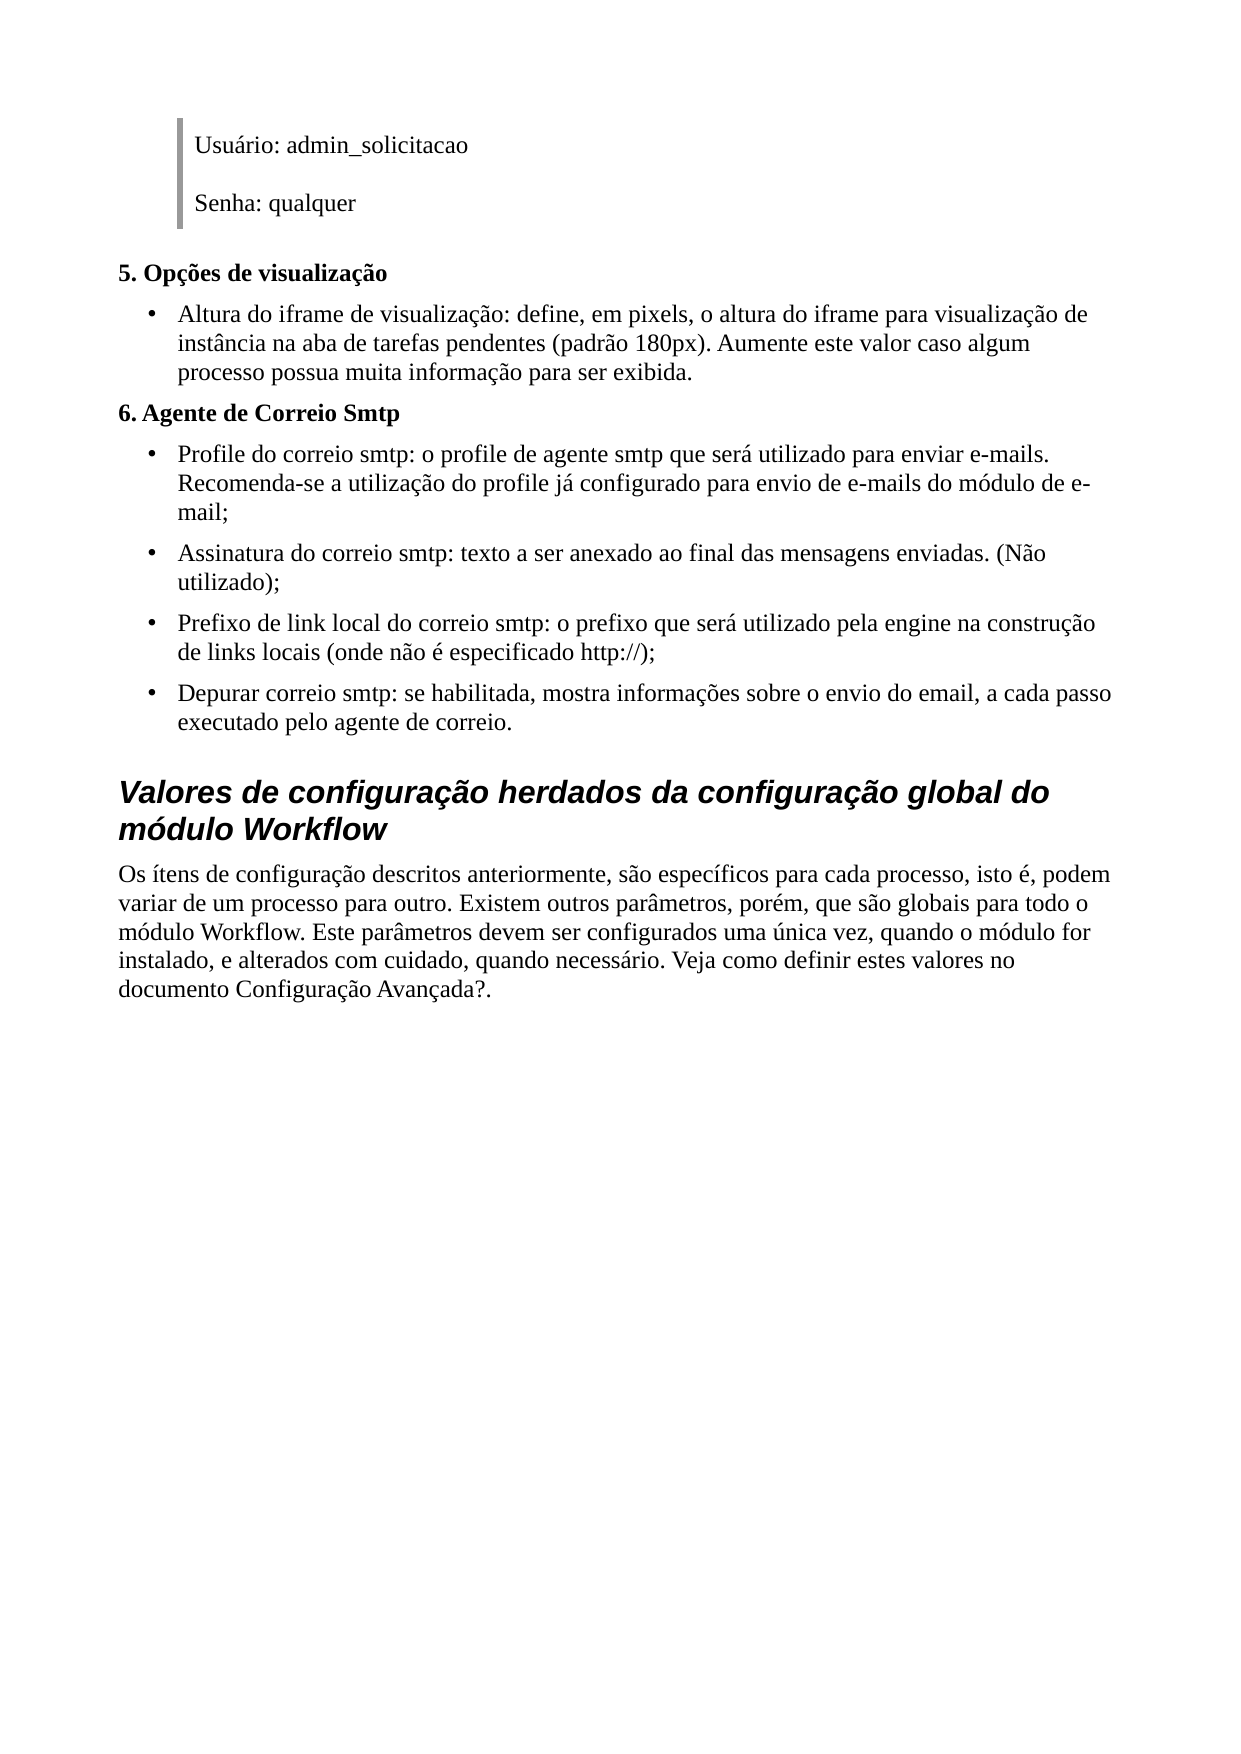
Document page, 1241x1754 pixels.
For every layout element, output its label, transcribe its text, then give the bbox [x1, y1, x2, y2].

text Os ítens de configuração descritos anteriormente, são específicos para cada processo, isto é, podem variar de um processo para outro. Existem outros parâmetros, porém, que são globais para todo o módulo Workflow. Este parâmetros devem ser configurados uma única vez, quando o módulo for instalado, e alterados com cuidado, quando necessário. Veja como definir estes valores no documento Configuração Avançada?. [118, 859, 1122, 1003]
text Senha: qualquer [183, 176, 1063, 229]
text 6. Agente de Correio Smtp [118, 398, 1122, 427]
list Profile do correio smtp: o profile de agente smtp que será utilizado para enviar e-mails. Recomenda-se a utilização do profile já configurado para envio de e-mails do módulo de e-mail; [148, 439, 1122, 526]
list Altura do iframe de visualização: define, em pixels, o altura do iframe para visualização de instância na aba de tarefas pendentes (padrão 180px). Aumente este valor caso algum processo possua muita informação para ser exibida. [148, 299, 1122, 386]
list Assinatura do correio smtp: texto a ser anexado ao final das mensagens enviadas. (Não utilizado); [148, 538, 1122, 596]
subtitle Valores de configuração herdados da configuração global do módulo Workflow [118, 773, 1122, 847]
text Usuário: admin_solicitacao [183, 118, 1063, 159]
list Depurar correio smtp: se habilitada, mostra informações sobre o envio do email, a cada passo executado pelo agente de correio. [148, 678, 1122, 736]
text 5. Opções de visualização [118, 258, 1122, 287]
list Prefixo de link local do correio smtp: o prefixo que será utilizado pela engine na construção de links locais (onde não é especificado http://); [148, 608, 1122, 666]
